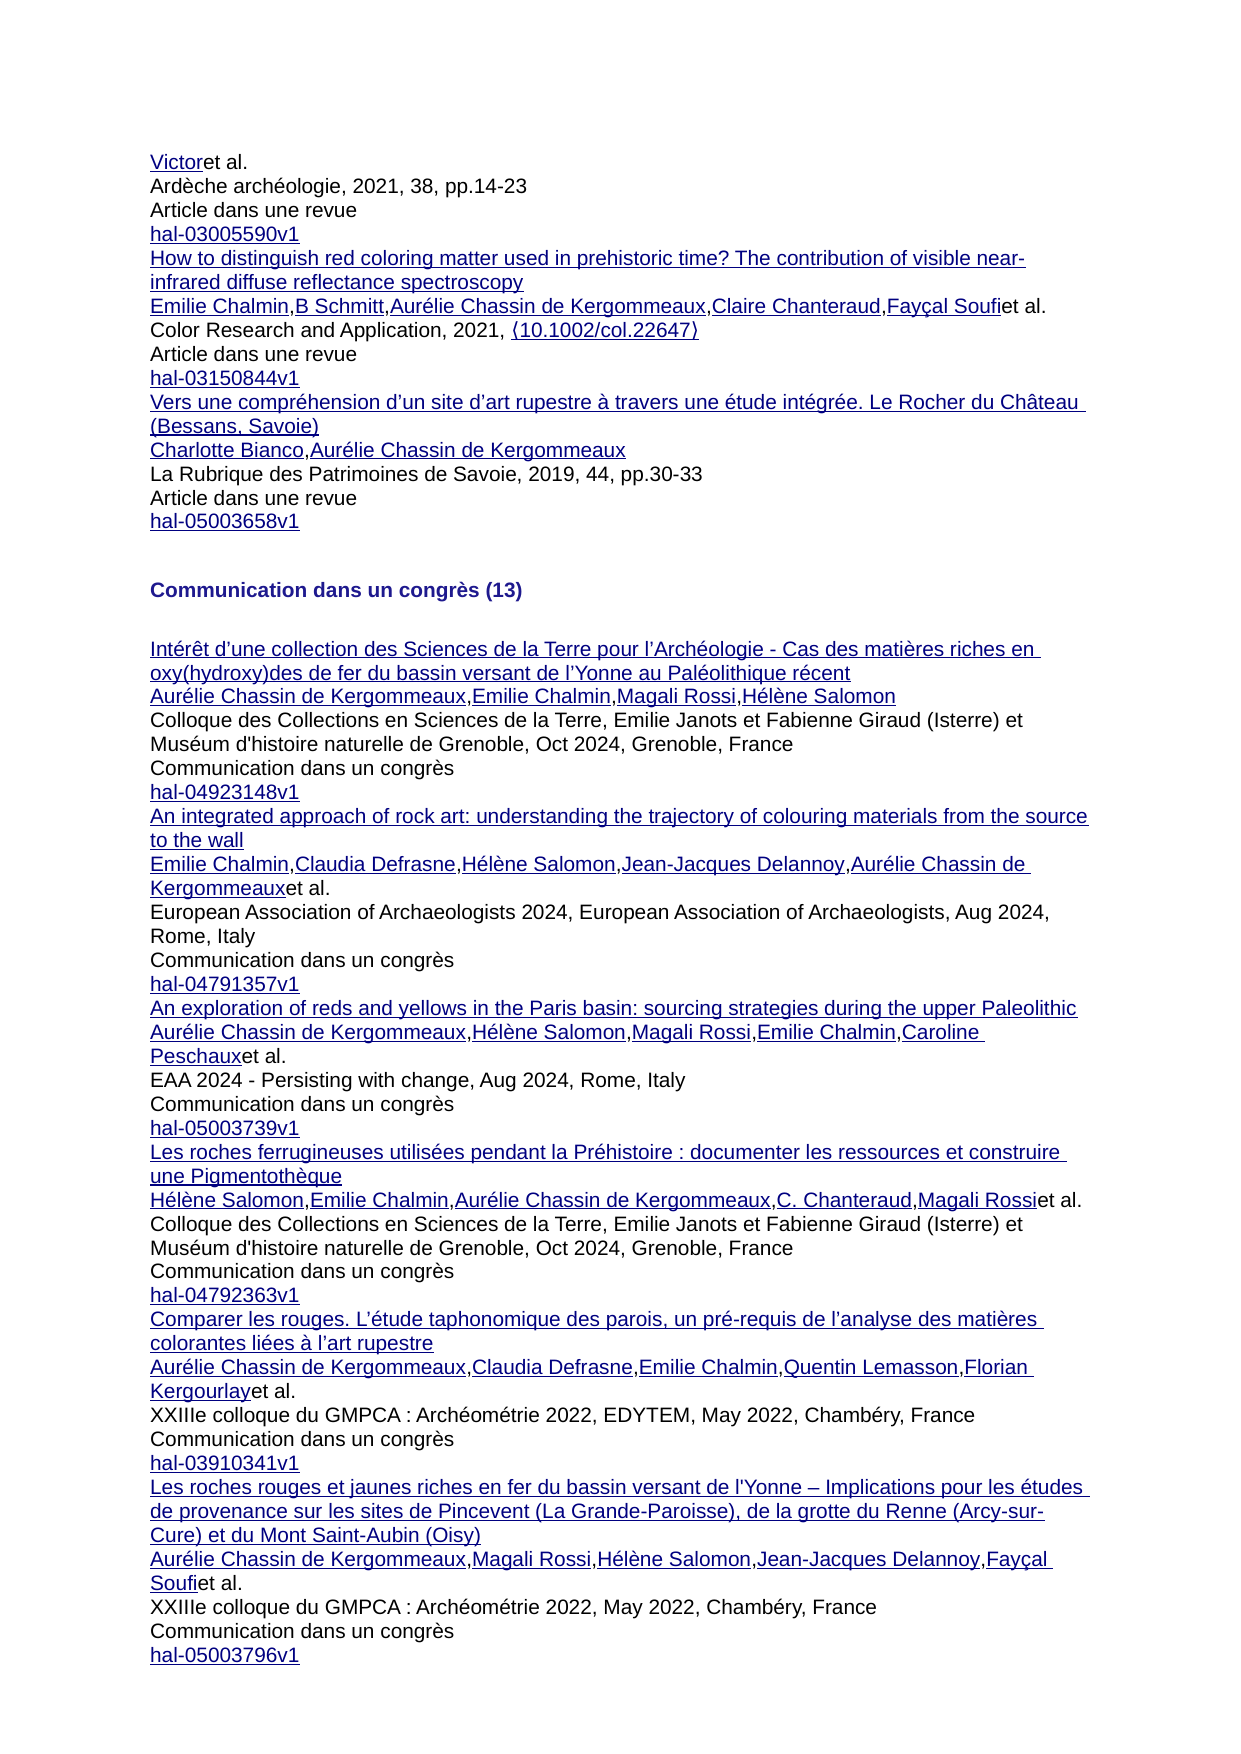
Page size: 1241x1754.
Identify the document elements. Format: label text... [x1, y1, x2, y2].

table_cell Les roches ferrugineuses utilisées pendant la Préhistoire : documenter les ressources et construire une Pigmentothèque Hélène Salomon,Emilie Chalmin,Aurélie Chassin de Kergommeaux,C. Chanteraud,Magali Rossiet al. Colloque des Collections en Sciences de la Terre, Emilie Janots et Fabienne Giraud (Isterre) et Muséum d'histoire naturelle de Grenoble, Oct 2024, Grenoble, France Communication dans un congrès hal-04792363v1 [150, 1140, 1090, 1307]
table_cell Victoret al. Ardèche archéologie, 2021, 38, pp.14-23 Article dans une revue hal-03005590v1 [150, 150, 1090, 246]
table_cell How to distinguish red coloring matter used in prehistoric time? The contribution of visible near-infrared diffuse reflectance spectroscopy Emilie Chalmin,B Schmitt,Aurélie Chassin de Kergommeaux,Claire Chanteraud,Fayçal Soufiet al. Color Research and Application, 2021, ⟨10.1002/col.22647⟩ Article dans une revue hal-03150844v1 [150, 246, 1090, 389]
table_header Intérêt d’une collection des Sciences de la Terre pour l’Archéologie - Cas des matières riches en oxy(hydroxy)des de fer du bassin versant de l’Yonne au Paléolithique récent Aurélie Chassin de Kergommeaux,Emilie Chalmin,Magali Rossi,Hélène Salomon Colloque des Collections en Sciences de la Terre, Emilie Janots et Fabienne Giraud (Isterre) et Muséum d'histoire naturelle de Grenoble, Oct 2024, Grenoble, France Communication dans un congrès hal-04923148v1 [150, 636, 1090, 804]
table_cell de provenance sur les sites de Pincevent (La Grande-Paroisse), de la grotte du Renne (Arcy-sur-Cure) et du Mont Saint-Aubin (Oisy) Aurélie Chassin de Kergommeaux,Magali Rossi,Hélène Salomon,Jean-Jacques Delannoy,Fayçal Soufiet al. XXIIIe colloque du GMPCA : Archéométrie 2022, May 2022, Chambéry, France Communication dans un congrès hal-05003796v1 [150, 1497, 1090, 1667]
table_cell An integrated approach of rock art: understanding the trajectory of colouring materials from the source to the wall Emilie Chalmin,Claudia Defrasne,Hélène Salomon,Jean-Jacques Delannoy,Aurélie Chassin de Kergommeauxet al. European Association of Archaeologists 2024, European Association of Archaeologists, Aug 2024, Rome, Italy Communication dans un congrès hal-04791357v1 [150, 804, 1090, 996]
table_cell An exploration of reds and yellows in the Paris basin: sourcing strategies during the upper Paleolithic Aurélie Chassin de Kergommeaux,Hélène Salomon,Magali Rossi,Emilie Chalmin,Caroline Peschauxet al. EAA 2024 - Persisting with change, Aug 2024, Rome, Italy Communication dans un congrès hal-05003739v1 [150, 996, 1090, 1139]
table_cell Vers une compréhension d’un site d’art rupestre à travers une étude intégrée. Le Rocher du Château (Bessans, Savoie) Charlotte Bianco,Aurélie Chassin de Kergommeaux La Rubrique des Patrimoines de Savoie, 2019, 44, pp.30-33 Article dans une revue hal-05003658v1 [150, 390, 1090, 533]
table_cell Comparer les rouges. L’étude taphonomique des parois, un pré-requis de l’analyse des matières colorantes liées à l’art rupestre Aurélie Chassin de Kergommeaux,Claudia Defrasne,Emilie Chalmin,Quentin Lemasson,Florian Kergourlayet al. XXIIIe colloque du GMPCA : Archéométrie 2022, EDYTEM, May 2022, Chambéry, France Communication dans un congrès hal-03910341v1 [150, 1307, 1090, 1475]
subtitle Communication dans un congrès (13) [150, 578, 1090, 602]
table_cell Les roches rouges et jaunes riches en fer du bassin versant de l'Yonne – Implications pour les études [150, 1475, 1090, 1496]
